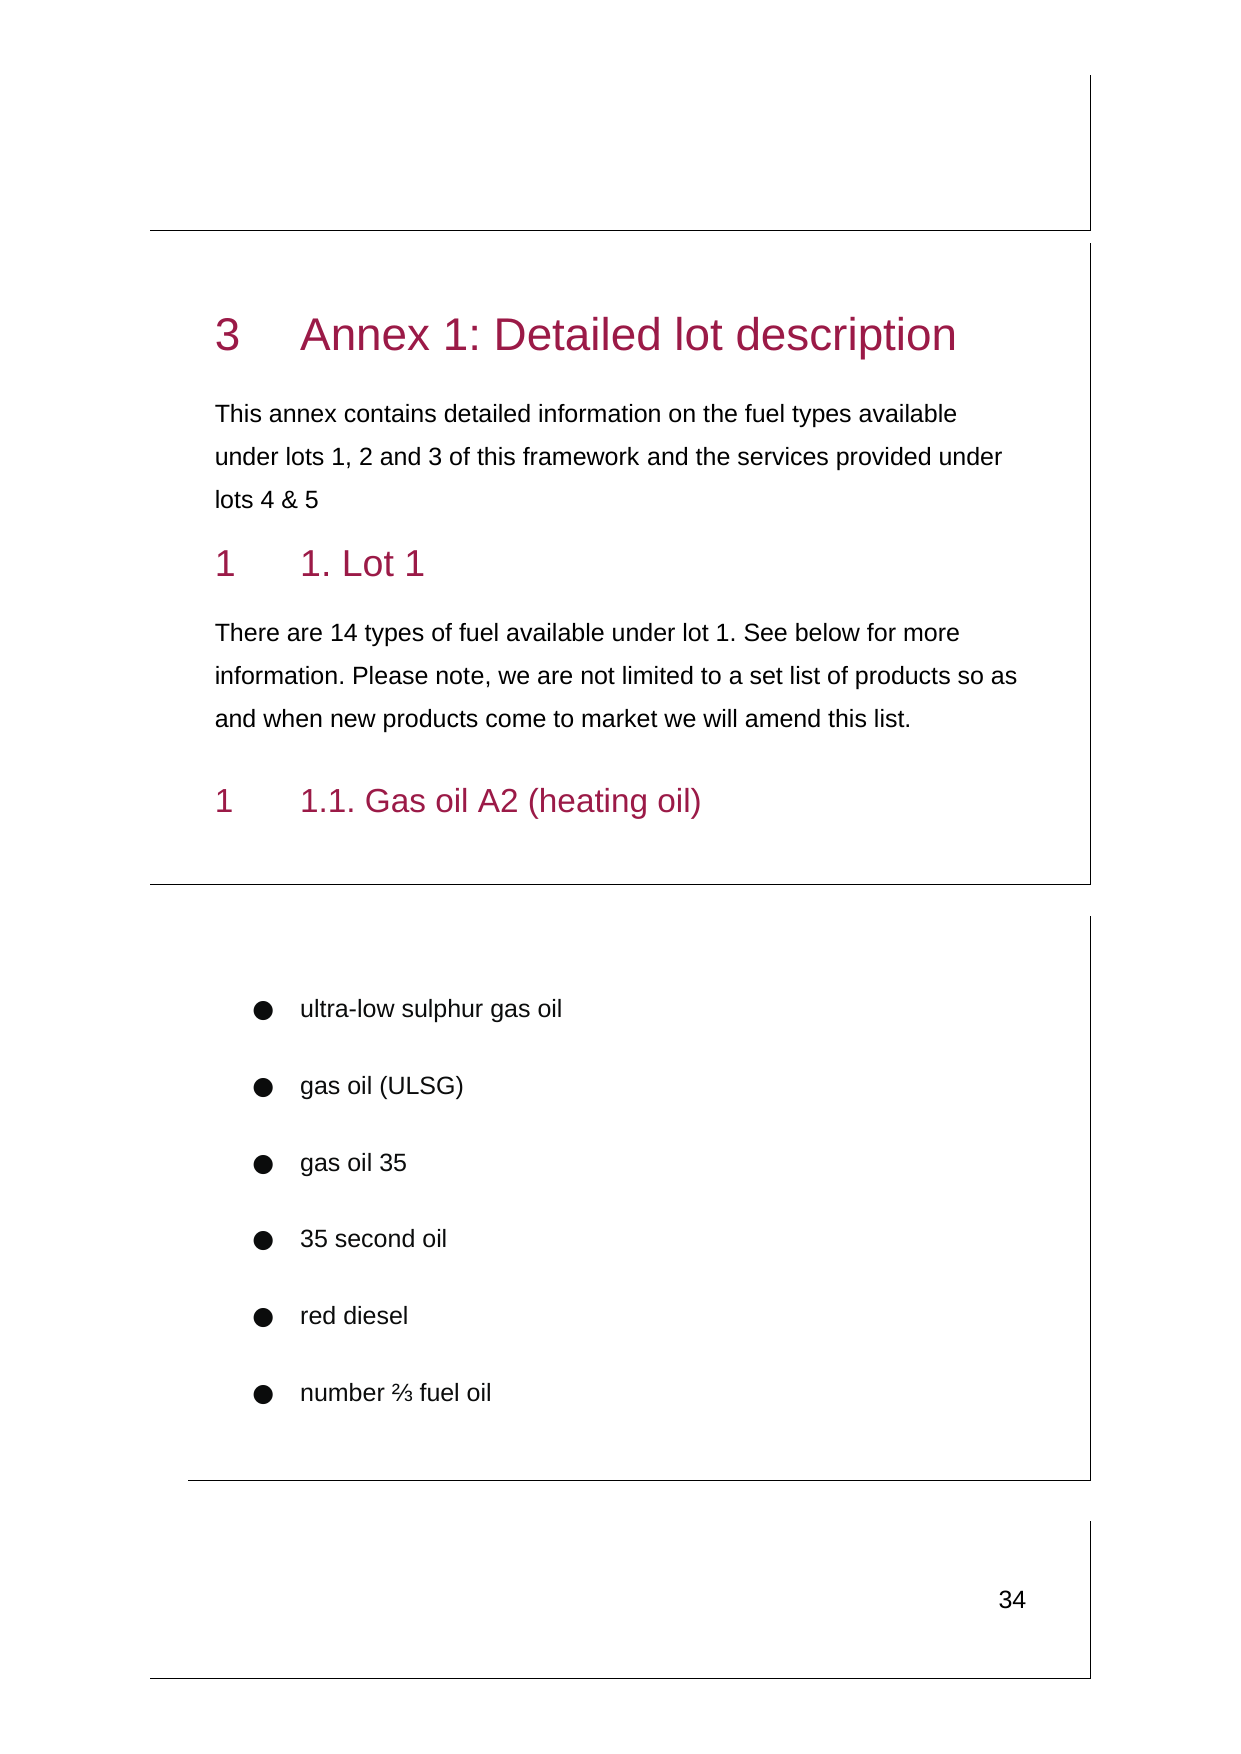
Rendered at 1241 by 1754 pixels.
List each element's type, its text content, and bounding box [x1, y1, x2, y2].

list 35 second oil [187, 1146, 1091, 1223]
list ultra-low sulphur gas oil [187, 916, 1090, 992]
subtitle 1.1. Gas oil A2 (heating oil) [150, 716, 1091, 884]
list number ⅔ fuel oil [187, 1300, 1091, 1480]
subtitle Annex 1: Detailed lot description [150, 243, 1090, 334]
subtitle 1. Lot 1 [150, 476, 1091, 554]
text There are 14 types of fuel available under lot 1. See below for more information. Please note, we are not limited to a set list of products so as and when new products come to market we will amend this list. [150, 554, 1091, 716]
list red diesel [187, 1223, 1091, 1300]
text This annex contains detailed information on the fuel types available under lots 1, 2 and 3 of this framework and the services provided under lots 4 & 5 [150, 334, 1091, 476]
list gas oil (ULSG) [187, 992, 1091, 1069]
list gas oil 35 [187, 1069, 1091, 1146]
